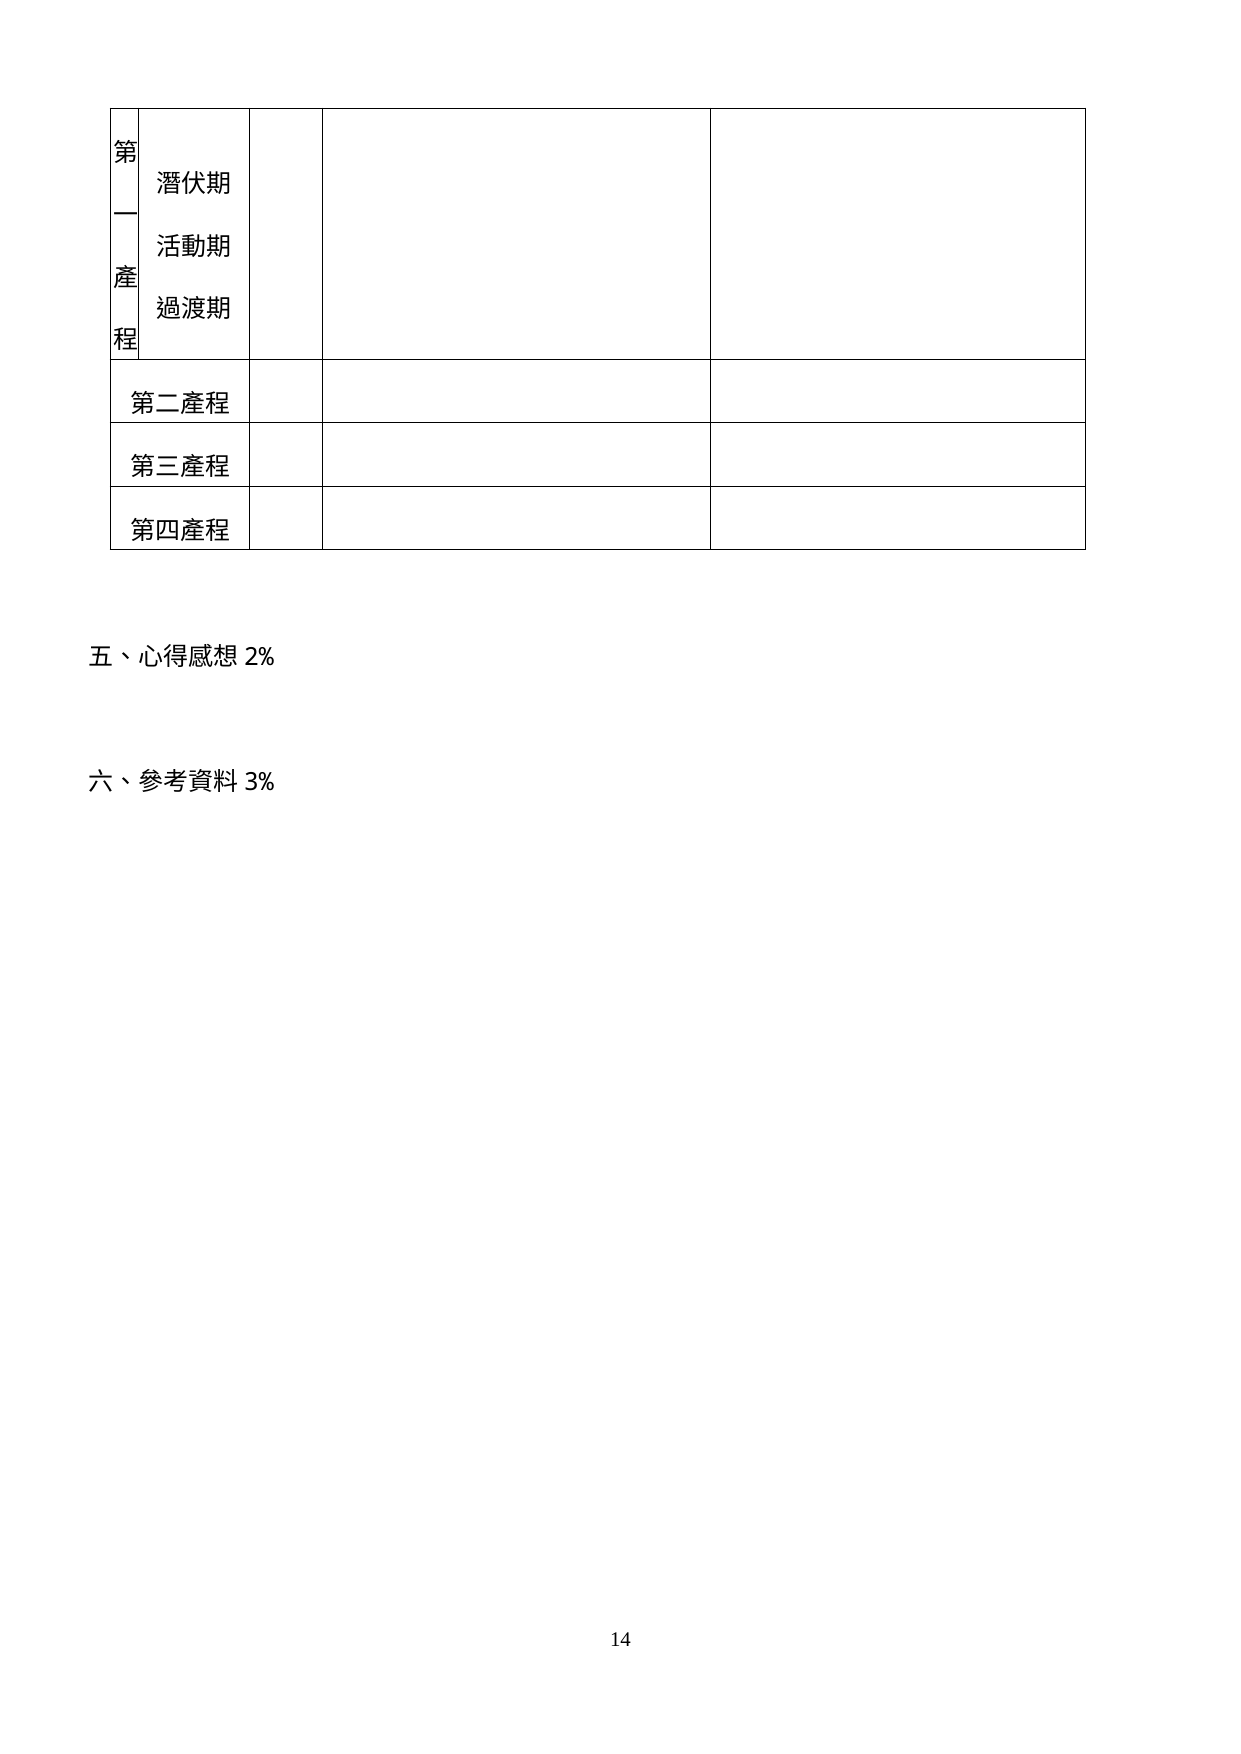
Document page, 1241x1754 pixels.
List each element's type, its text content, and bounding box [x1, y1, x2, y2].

table_cell [250, 487, 322, 549]
table_cell [250, 423, 322, 486]
table_cell [711, 423, 1085, 486]
table_cell [323, 109, 710, 359]
table_cell 潛伏期 活動期 過渡期 [139, 109, 249, 359]
text 六、參考資料3% [89, 738, 1152, 800]
table_cell [711, 109, 1085, 359]
table_cell [250, 360, 322, 422]
table_cell [323, 360, 710, 422]
table_cell [711, 360, 1085, 422]
table_cell [323, 423, 710, 486]
table_cell 第四產程 [111, 487, 249, 549]
table_cell [711, 487, 1085, 549]
table_cell [250, 109, 322, 359]
table_cell 第三產程 [111, 423, 249, 486]
text 五、心得感想2% [89, 613, 1152, 675]
table_cell 第二產程 [111, 360, 249, 422]
table_cell 第一產程 [111, 109, 138, 359]
table_cell [323, 487, 710, 549]
